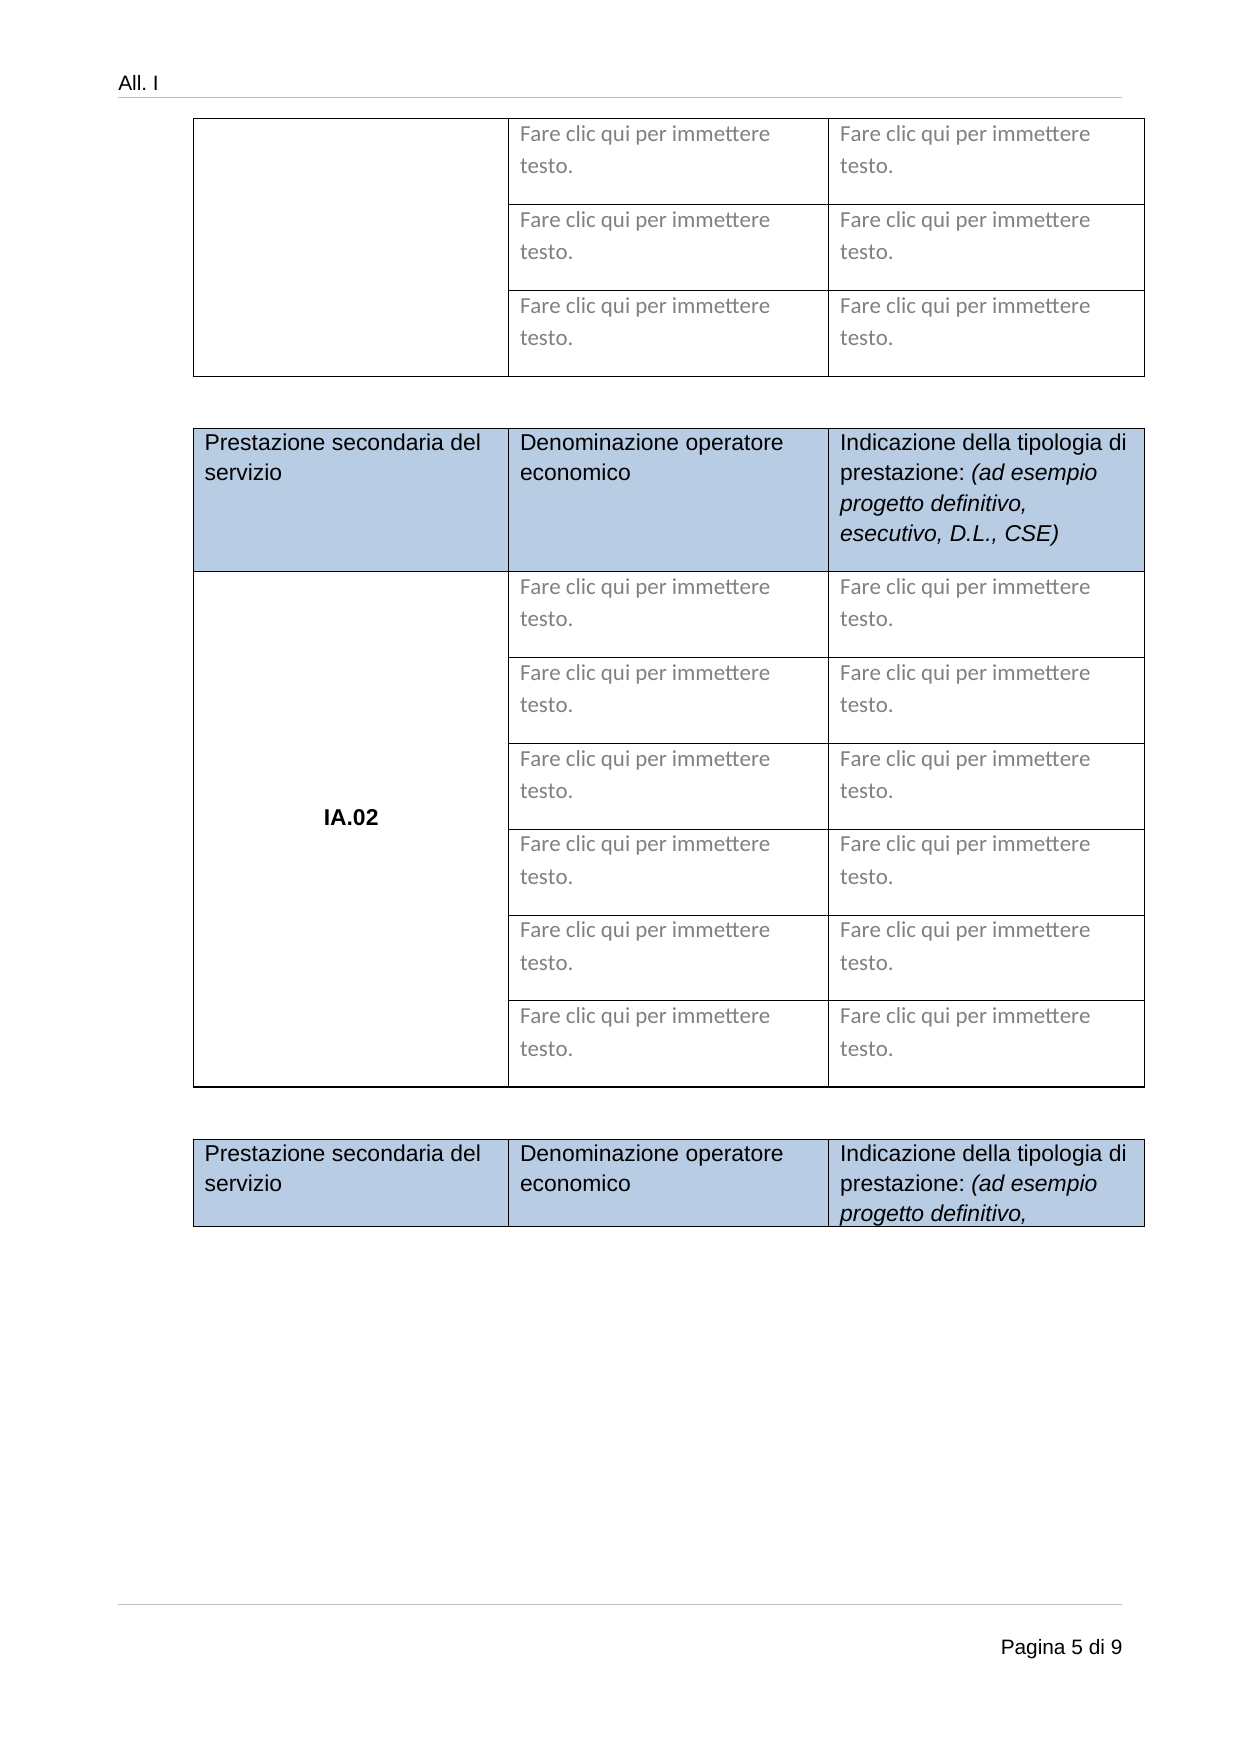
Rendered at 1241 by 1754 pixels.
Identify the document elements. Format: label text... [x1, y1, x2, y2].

table_header Prestazione secondaria del servizio [194, 1140, 508, 1226]
table_cell Fare clic qui per immettere testo. [509, 119, 828, 204]
table_cell Fare clic qui per immettere testo. [509, 205, 828, 290]
table_cell Fare clic qui per immettere testo. [509, 744, 828, 828]
table_cell IA.02 [194, 572, 508, 1086]
table_cell Fare clic qui per immettere testo. [829, 572, 1144, 657]
table_cell Fare clic qui per immettere testo. [509, 658, 828, 743]
table_cell Fare clic qui per immettere testo. [509, 830, 828, 914]
table_header Indicazione della tipologia di prestazione: (ad esempio progetto definitivo, [829, 1140, 1144, 1226]
table_header Indicazione della tipologia di prestazione: (ad esempio progetto definitivo, esecutivo, D.L., CSE) [829, 429, 1144, 571]
table_cell Fare clic qui per immettere testo. [509, 291, 828, 376]
table_cell Fare clic qui per immettere testo. [509, 1001, 828, 1086]
table_cell Fare clic qui per immettere testo. [829, 916, 1144, 1000]
table_cell Fare clic qui per immettere testo. [829, 119, 1144, 204]
table_header Denominazione operatore economico [509, 1140, 828, 1226]
table_cell Fare clic qui per immettere testo. [829, 658, 1144, 743]
table_cell Fare clic qui per immettere testo. [829, 830, 1144, 914]
table_cell [194, 119, 508, 376]
table_header Denominazione operatore economico [509, 429, 828, 571]
table_header Prestazione secondaria del servizio [194, 429, 508, 571]
table_cell Fare clic qui per immettere testo. [829, 744, 1144, 828]
table_cell Fare clic qui per immettere testo. [509, 916, 828, 1000]
table_cell Fare clic qui per immettere testo. [829, 1001, 1144, 1086]
table_cell Fare clic qui per immettere testo. [829, 291, 1144, 376]
table_cell Fare clic qui per immettere testo. [829, 205, 1144, 290]
table_cell Fare clic qui per immettere testo. [509, 572, 828, 657]
